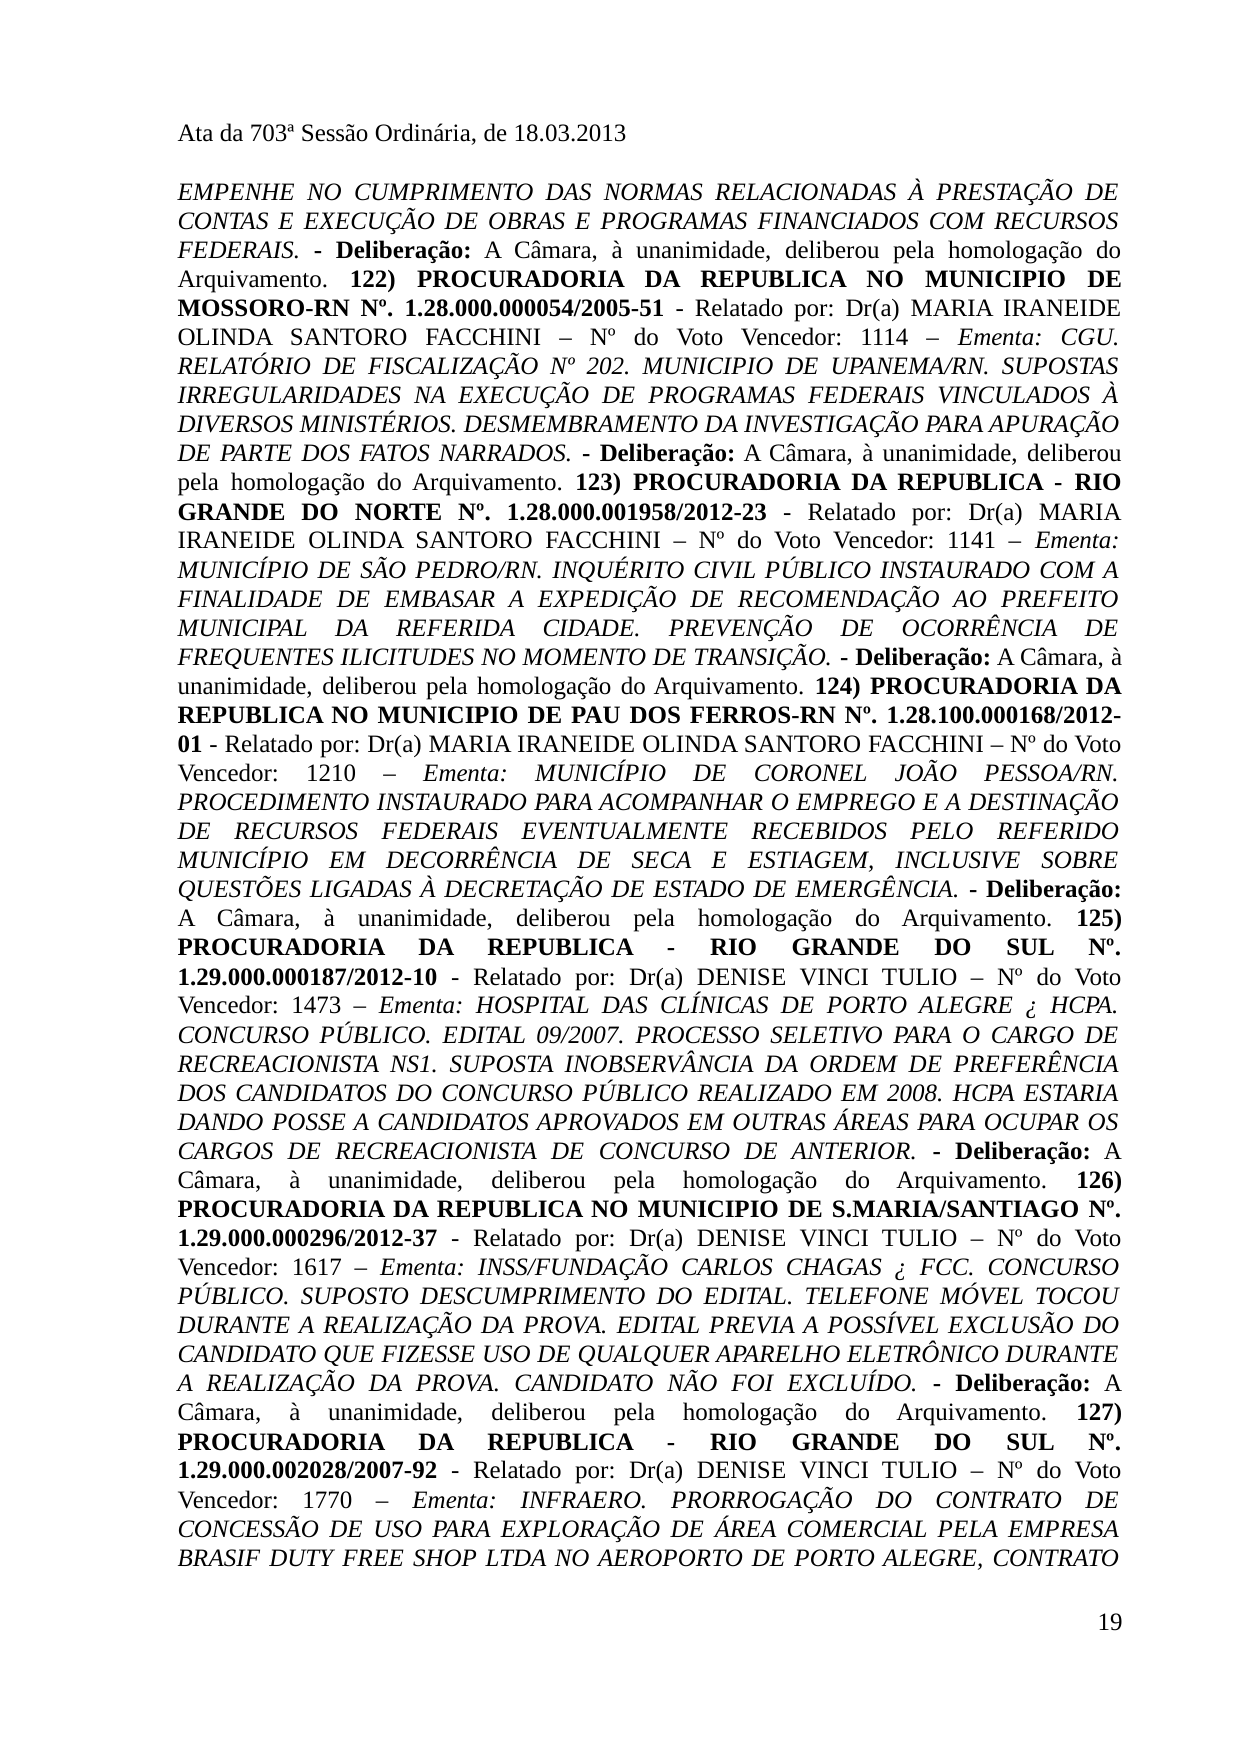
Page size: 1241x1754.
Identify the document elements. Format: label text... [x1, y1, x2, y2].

text EMPENHE NO CUMPRIMENTO DAS NORMAS RELACIONADAS À PRESTAÇÃO DE CONTAS E EXECUÇÃO DE OBRAS E PROGRAMAS FINANCIADOS COM RECURSOS FEDERAIS. - Deliberação: A Câmara, à unanimidade, deliberou pela homologação do Arquivamento. 122) PROCURADORIA DA REPUBLICA NO MUNICIPIO DE MOSSORO-RN Nº. 1.28.000.000054/2005-51 - Relatado por: Dr(a) MARIA IRANEIDE OLINDA SANTORO FACCHINI – Nº do Voto Vencedor: 1114 – Ementa: CGU. RELATÓRIO DE FISCALIZAÇÃO Nº 202. MUNICIPIO DE UPANEMA/RN. SUPOSTAS IRREGULARIDADES NA EXECUÇÃO DE PROGRAMAS FEDERAIS VINCULADOS À DIVERSOS MINISTÉRIOS. DESMEMBRAMENTO DA INVESTIGAÇÃO PARA APURAÇÃO DE PARTE DOS FATOS NARRADOS. - Deliberação: A Câmara, à unanimidade, deliberou pela homologação do Arquivamento. 123) PROCURADORIA DA REPUBLICA - RIO GRANDE DO NORTE Nº. 1.28.000.001958/2012-23 - Relatado por: Dr(a) MARIA IRANEIDE OLINDA SANTORO FACCHINI – Nº do Voto Vencedor: 1141 – Ementa: MUNICÍPIO DE SÃO PEDRO/RN. INQUÉRITO CIVIL PÚBLICO INSTAURADO COM A FINALIDADE DE EMBASAR A EXPEDIÇÃO DE RECOMENDAÇÃO AO PREFEITO MUNICIPAL DA REFERIDA CIDADE. PREVENÇÃO DE OCORRÊNCIA DE FREQUENTES ILICITUDES NO MOMENTO DE TRANSIÇÃO. - Deliberação: A Câmara, à unanimidade, deliberou pela homologação do Arquivamento. 124) PROCURADORIA DA REPUBLICA NO MUNICIPIO DE PAU DOS FERROS-RN Nº. 1.28.100.000168/2012-01 - Relatado por: Dr(a) MARIA IRANEIDE OLINDA SANTORO FACCHINI – Nº do Voto Vencedor: 1210 – Ementa: MUNICÍPIO DE CORONEL JOÃO PESSOA/RN. PROCEDIMENTO INSTAURADO PARA ACOMPANHAR O EMPREGO E A DESTINAÇÃO DE RECURSOS FEDERAIS EVENTUALMENTE RECEBIDOS PELO REFERIDO MUNICÍPIO EM DECORRÊNCIA DE SECA E ESTIAGEM, INCLUSIVE SOBRE QUESTÕES LIGADAS À DECRETAÇÃO DE ESTADO DE EMERGÊNCIA. - Deliberação: A Câmara, à unanimidade, deliberou pela homologação do Arquivamento. 125) PROCURADORIA DA REPUBLICA - RIO GRANDE DO SUL Nº. 1.29.000.000187/2012-10 - Relatado por: Dr(a) DENISE VINCI TULIO – Nº do Voto Vencedor: 1473 – Ementa: HOSPITAL DAS CLÍNICAS DE PORTO ALEGRE ¿ HCPA. CONCURSO PÚBLICO. EDITAL 09/2007. PROCESSO SELETIVO PARA O CARGO DE RECREACIONISTA NS1. SUPOSTA INOBSERVÂNCIA DA ORDEM DE PREFERÊNCIA DOS CANDIDATOS DO CONCURSO PÚBLICO REALIZADO EM 2008. HCPA ESTARIA DANDO POSSE A CANDIDATOS APROVADOS EM OUTRAS ÁREAS PARA OCUPAR OS CARGOS DE RECREACIONISTA DE CONCURSO DE ANTERIOR. - Deliberação: A Câmara, à unanimidade, deliberou pela homologação do Arquivamento. 126) PROCURADORIA DA REPUBLICA NO MUNICIPIO DE S.MARIA/SANTIAGO Nº. 1.29.000.000296/2012-37 - Relatado por: Dr(a) DENISE VINCI TULIO – Nº do Voto Vencedor: 1617 – Ementa: INSS/FUNDAÇÃO CARLOS CHAGAS ¿ FCC. CONCURSO PÚBLICO. SUPOSTO DESCUMPRIMENTO DO EDITAL. TELEFONE MÓVEL TOCOU DURANTE A REALIZAÇÃO DA PROVA. EDITAL PREVIA A POSSÍVEL EXCLUSÃO DO CANDIDATO QUE FIZESSE USO DE QUALQUER APARELHO ELETRÔNICO DURANTE A REALIZAÇÃO DA PROVA. CANDIDATO NÃO FOI EXCLUÍDO. - Deliberação: A Câmara, à unanimidade, deliberou pela homologação do Arquivamento. 127) PROCURADORIA DA REPUBLICA - RIO GRANDE DO SUL Nº. 1.29.000.002028/2007-92 - Relatado por: Dr(a) DENISE VINCI TULIO – Nº do Voto Vencedor: 1770 – Ementa: INFRAERO. PRORROGAÇÃO DO CONTRATO DE CONCESSÃO DE USO PARA EXPLORAÇÃO DE ÁREA COMERCIAL PELA EMPRESA BRASIF DUTY FREE SHOP LTDA NO AEROPORTO DE PORTO ALEGRE, CONTRATO [177, 177, 1122, 1572]
